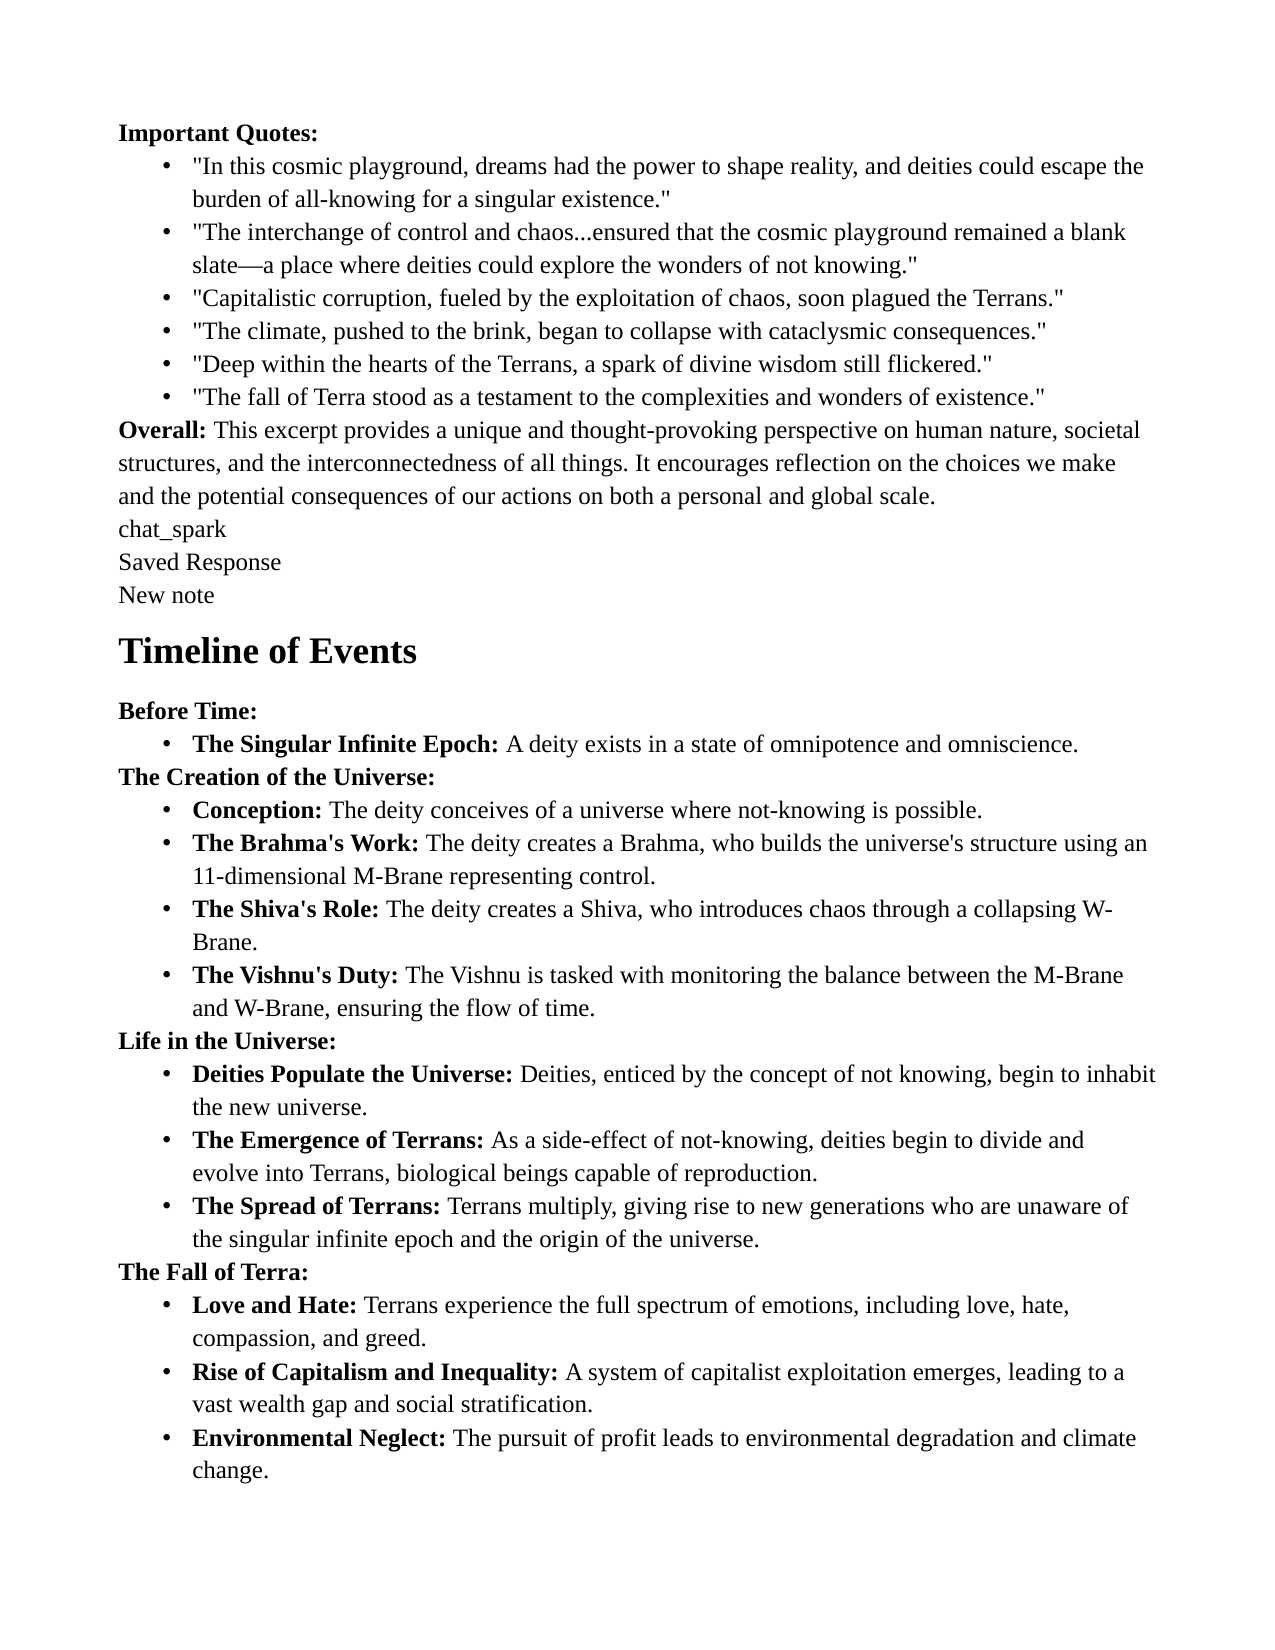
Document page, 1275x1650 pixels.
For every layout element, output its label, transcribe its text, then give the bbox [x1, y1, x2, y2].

text The Fall of Terra: [118, 1257, 1157, 1286]
list The Singular Infinite Epoch: A deity exists in a state of omnipotence and omniscience. [162, 729, 1157, 758]
text Life in the Universe: [118, 1026, 1157, 1055]
text New note [118, 580, 1157, 609]
list "Capitalistic corruption, fueled by the exploitation of chaos, soon plagued the Terrans." [162, 283, 1157, 312]
list Conception: The deity conceives of a universe where not-knowing is possible. [162, 795, 1157, 824]
list Rise of Capitalism and Inequality: A system of capitalist exploitation emerges, leading to a vast wealth gap and social stratification. [162, 1357, 1157, 1418]
list The Vishnu's Duty: The Vishnu is tasked with monitoring the balance between the M-Brane and W-Brane, ensuring the flow of time. [162, 960, 1157, 1022]
list "The climate, pushed to the brink, began to collapse with cataclysmic consequences." [162, 316, 1157, 345]
text Important Quotes: [118, 118, 1157, 147]
list "The fall of Terra stood as a testament to the complexities and wonders of existence." [162, 382, 1157, 411]
text The Creation of the Universe: [118, 762, 1157, 791]
text chat_spark [118, 514, 1157, 543]
list The Brahma's Work: The deity creates a Brahma, who builds the universe's structure using an 11-dimensional M-Brane representing control. [162, 828, 1157, 890]
list Deities Populate the Universe: Deities, enticed by the concept of not knowing, begin to inhabit the new universe. [162, 1059, 1157, 1121]
list Environmental Neglect: The pursuit of profit leads to environmental degradation and climate change. [162, 1423, 1157, 1484]
text Before Time: [118, 696, 1157, 725]
subtitle Timeline of Events [118, 628, 1157, 671]
list The Spread of Terrans: Terrans multiply, giving rise to new generations who are unaware of the singular infinite epoch and the origin of the universe. [162, 1191, 1157, 1253]
list "In this cosmic playground, dreams had the power to shape reality, and deities could escape the burden of all-knowing for a singular existence." [162, 151, 1157, 213]
text Overall: This excerpt provides a unique and thought-provoking perspective on human nature, societal structures, and the interconnectedness of all things. It encourages reflection on the choices we make and the potential consequences of our actions on both a personal and global scale. [118, 415, 1157, 510]
list "Deep within the hearts of the Terrans, a spark of divine wisdom still flickered." [162, 349, 1157, 378]
list "The interchange of control and chaos...ensured that the cosmic playground remained a blank slate—a place where deities could explore the wonders of not knowing." [162, 217, 1157, 279]
text Saved Response [118, 547, 1157, 576]
list The Emergence of Terrans: As a side-effect of not-knowing, deities begin to divide and evolve into Terrans, biological beings capable of reproduction. [162, 1125, 1157, 1187]
list The Shiva's Role: The deity creates a Shiva, who introduces chaos through a collapsing W-Brane. [162, 894, 1157, 956]
list Love and Hate: Terrans experience the full spectrum of emotions, including love, hate, compassion, and greed. [162, 1291, 1157, 1352]
